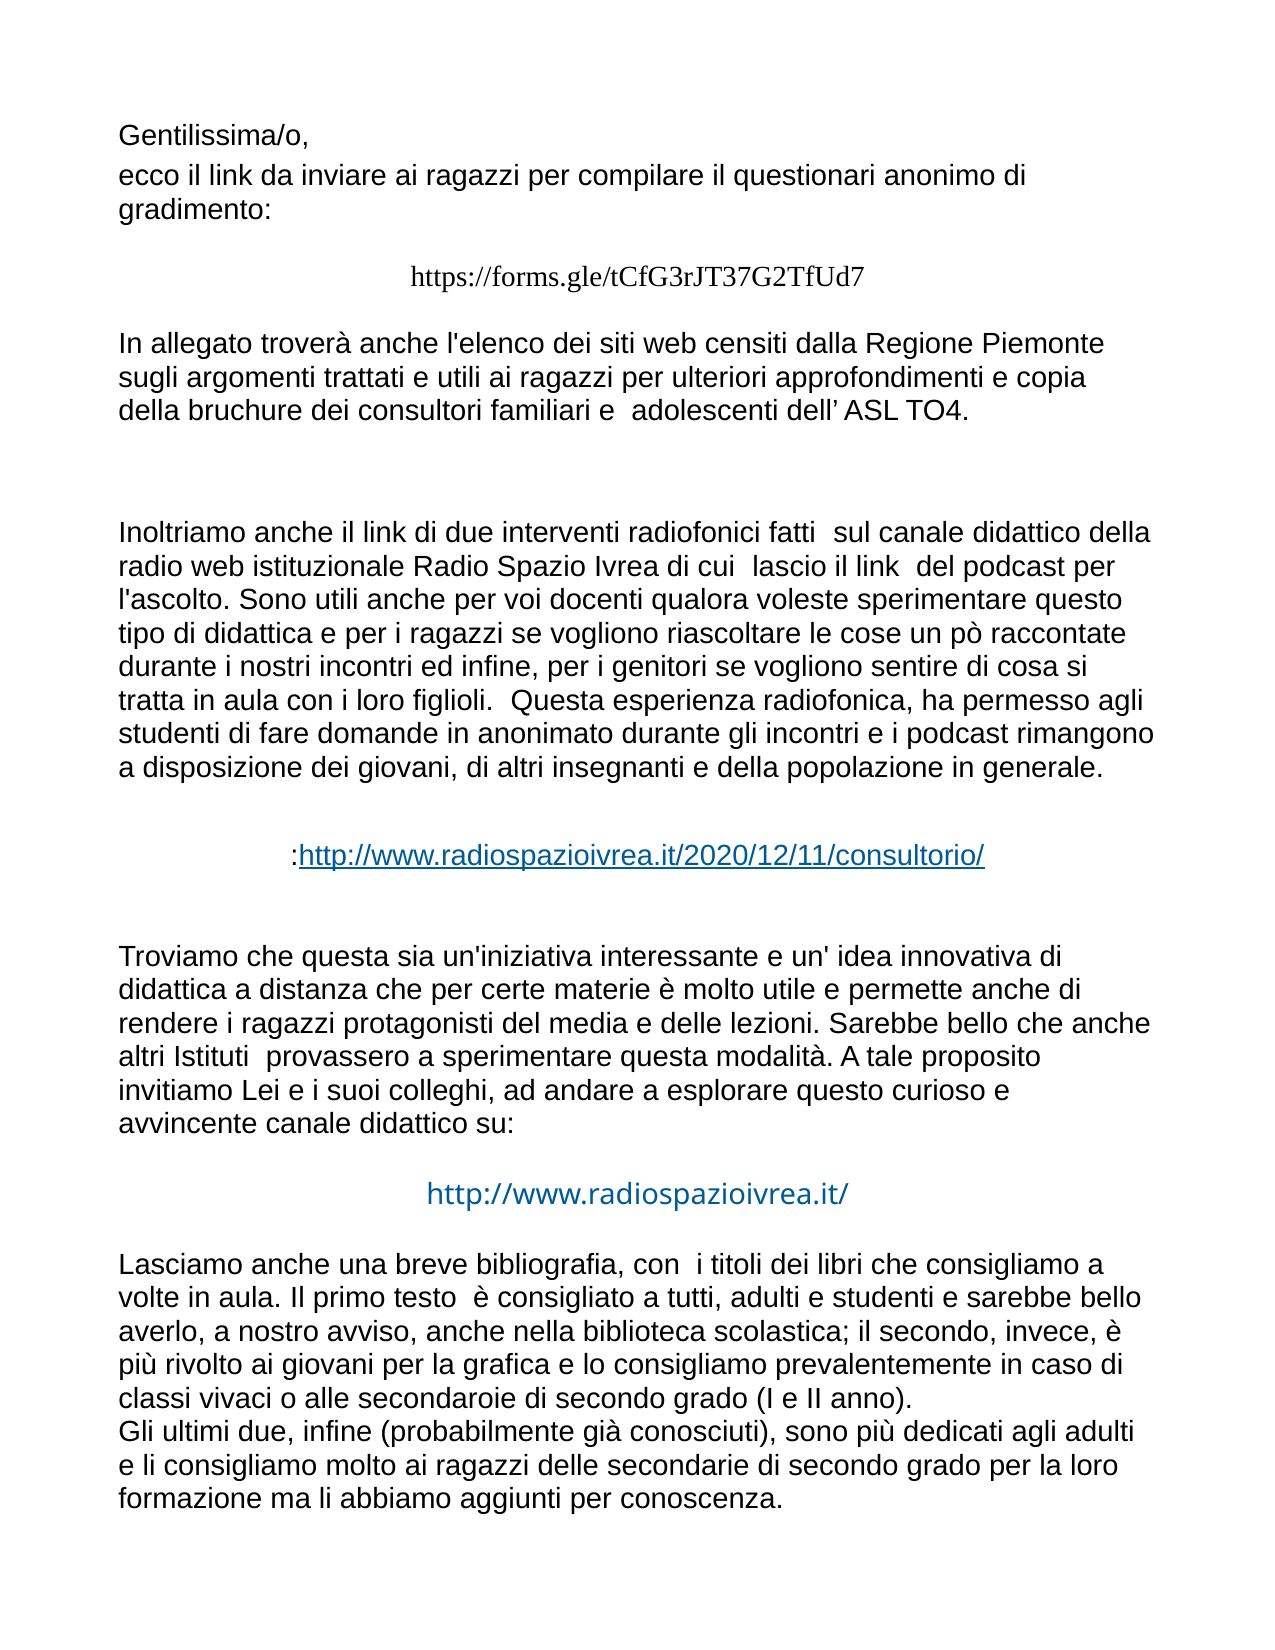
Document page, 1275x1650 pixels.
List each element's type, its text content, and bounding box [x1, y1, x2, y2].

text https://forms.gle/tCfG3rJT37G2TfUd7 [118, 259, 1157, 292]
text http://www.radiospazioivrea.it/ [118, 1173, 1157, 1213]
text Gentilissima/o, [118, 118, 1157, 152]
text Inoltriamo anche il link di due interventi radiofonici fatti sul canale didattico della radio web istituzionale Radio Spazio Ivrea di cui lascio il link del podcast per l'ascolto. Sono utili anche per voi docenti qualora voleste sperimentare questo tipo di didattica e per i ragazzi se vogliono riascoltare le cose un pò raccontate durante i nostri incontri ed infine, per i genitori se vogliono sentire di cosa si tratta in aula con i loro figlioli. Questa esperienza radiofonica, ha permesso agli studenti di fare domande in anonimato durante gli incontri e i podcast rimangono a disposizione dei giovani, di altri insegnanti e della popolazione in generale. [118, 515, 1157, 783]
text Gli ultimi due, infine (probabilmente già conosciuti), sono più dedicati agli adulti e li consigliamo molto ai ragazzi delle secondarie di secondo grado per la loro formazione ma li abbiamo aggiunti per conoscenza. [118, 1414, 1157, 1515]
text Troviamo che questa sia un'iniziativa interessante e un' idea innovativa di didattica a distanza che per certe materie è molto utile e permette anche di rendere i ragazzi protagonisti del media e delle lezioni. Sarebbe bello che anche altri Istituti provassero a sperimentare questa modalità. A tale proposito invitiamo Lei e i suoi colleghi, ad andare a esplorare questo curioso e avvincente canale didattico su: [118, 939, 1157, 1140]
text :http://www.radiospazioivrea.it/2020/12/11/consultorio/ [118, 838, 1157, 872]
text Lasciamo anche una breve bibliografia, con i titoli dei libri che consigliamo a volte in aula. Il primo testo è consigliato a tutti, adulti e studenti e sarebbe bello averlo, a nostro avviso, anche nella biblioteca scolastica; il secondo, invece, è più rivolto ai giovani per la grafica e lo consigliamo prevalentemente in caso di classi vivaci o alle secondaroie di secondo grado (I e II anno). [118, 1247, 1157, 1414]
text In allegato troverà anche l'elenco dei siti web censiti dalla Regione Piemonte sugli argomenti trattati e utili ai ragazzi per ulteriori approfondimenti e copia della bruchure dei consultori familiari e adolescenti dell’ ASL TO4. [118, 326, 1157, 427]
text ecco il link da inviare ai ragazzi per compilare il questionari anonimo di gradimento: [118, 158, 1157, 225]
